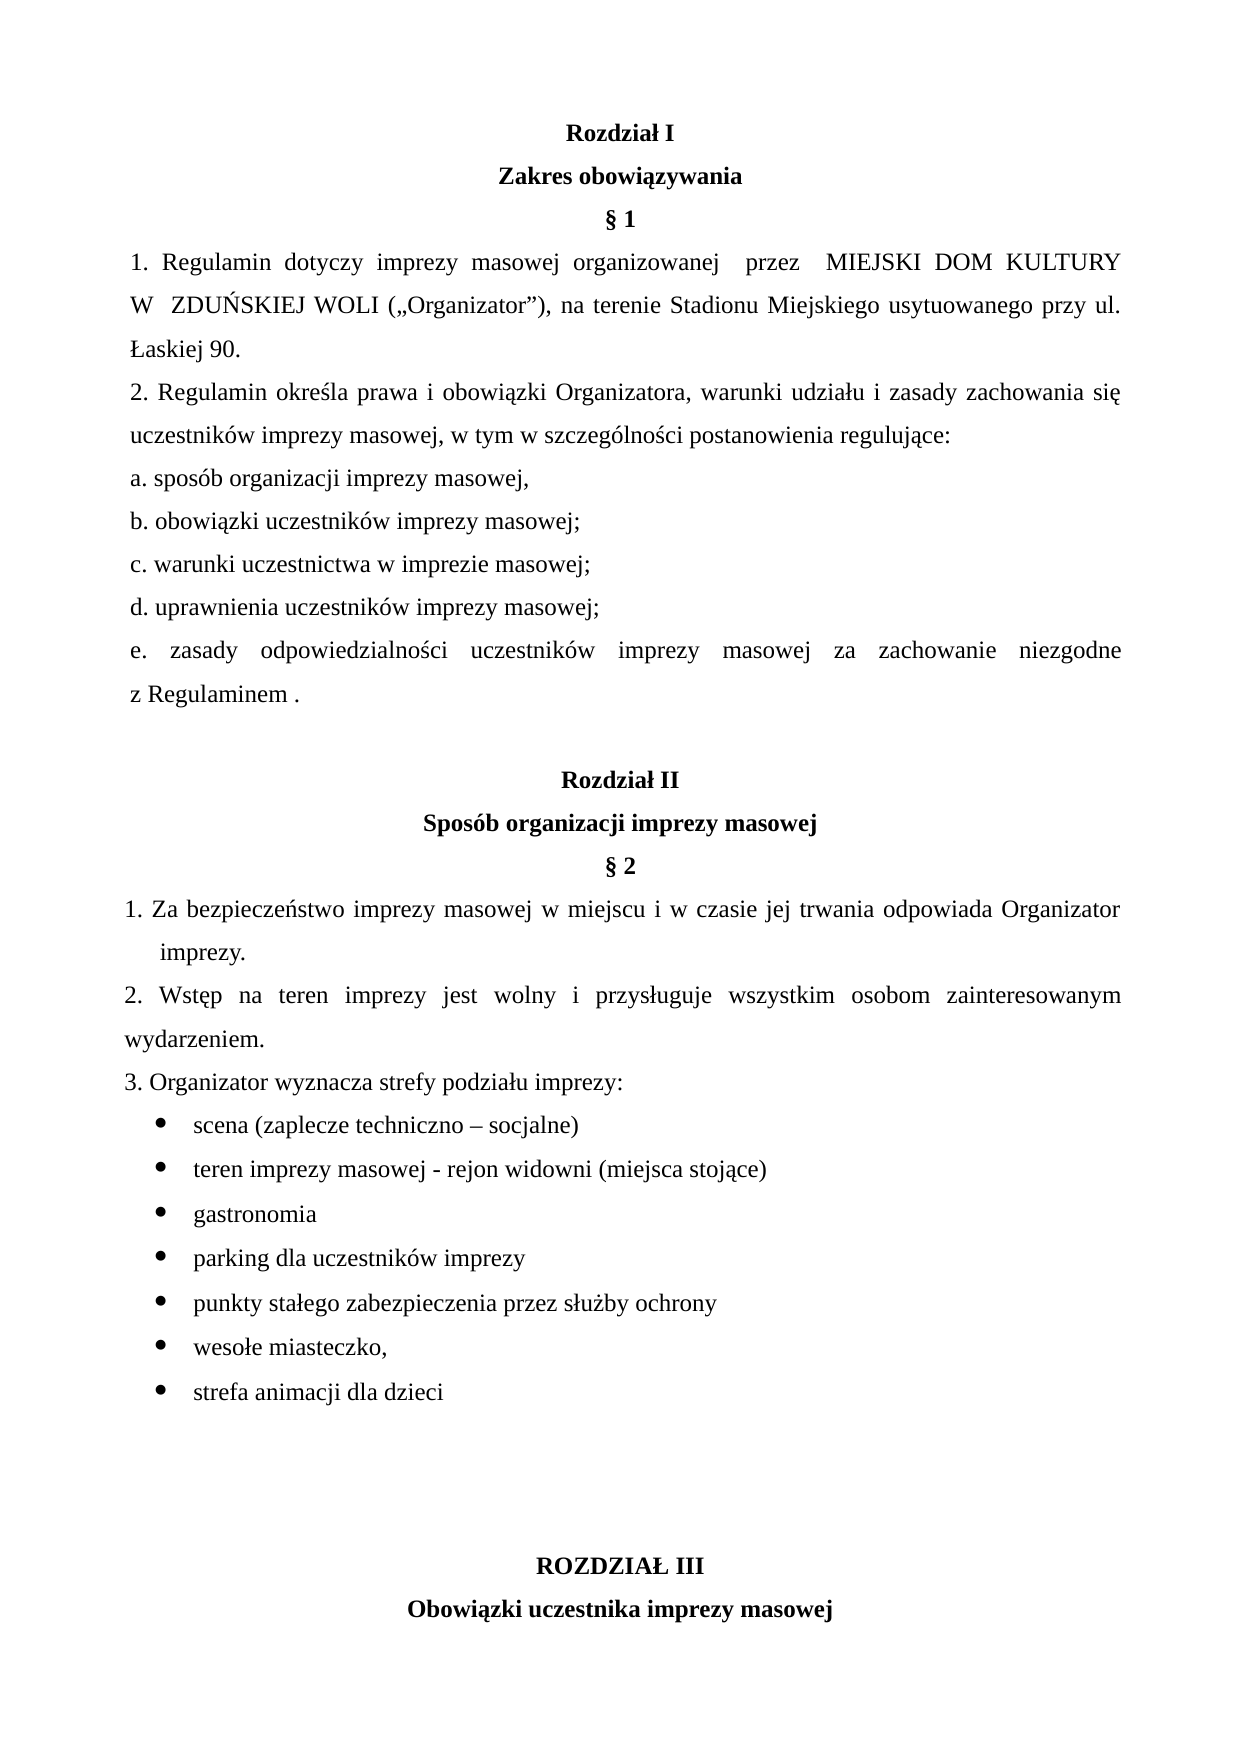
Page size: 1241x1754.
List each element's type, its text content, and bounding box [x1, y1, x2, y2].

text § 1 [118, 204, 1122, 233]
text Sposób organizacji imprezy masowej [118, 808, 1122, 837]
text 2. Wstęp na teren imprezy jest wolny i przysługuje wszystkim osobom zainteresowanym wydarzeniem. [124, 981, 1122, 1052]
text Zakres obowiązywania [118, 161, 1122, 190]
text 1. Za bezpieczeństwo imprezy masowej w miejscu i w czasie jej trwania odpowiada Organizator imprezy. [124, 894, 1122, 966]
text Rozdział II [118, 765, 1122, 794]
text e. zasady odpowiedzialności uczestników imprezy masowej za zachowanie niezgodne z Regulaminem . [130, 636, 1122, 707]
list parking dla uczestników imprezy [156, 1243, 1122, 1273]
text a. sposób organizacji imprezy masowej, [130, 463, 1122, 492]
list punkty stałego zabezpieczenia przez służby ochrony [156, 1288, 1122, 1318]
text d. uprawnienia uczestników imprezy masowej; [130, 592, 1122, 621]
list teren imprezy masowej - rejon widowni (miejsca stojące) [156, 1154, 1122, 1184]
list wesołe miasteczko, [156, 1332, 1122, 1362]
text ROZDZIAŁ III [118, 1551, 1122, 1579]
text c. warunki uczestnictwa w imprezie masowej; [130, 549, 1122, 578]
text Rozdział I [118, 118, 1122, 147]
text 3. Organizator wyznacza strefy podziału imprezy: [124, 1067, 1122, 1096]
text 1. Regulamin dotyczy imprezy masowej organizowanej przez MIEJSKI DOM KULTURY W ZDUŃSKIEJ WOLI („Organizator”), na terenie Stadionu Miejskiego usytuowanego przy ul. Łaskiej 90. [130, 247, 1122, 362]
list strefa animacji dla dzieci [156, 1377, 1122, 1407]
text § 2 [118, 851, 1122, 880]
text Obowiązki uczestnika imprezy masowej [118, 1594, 1122, 1623]
list scena (zaplecze techniczno – socjalne) [156, 1110, 1122, 1140]
list gastronomia [156, 1199, 1122, 1229]
text b. obowiązki uczestników imprezy masowej; [130, 506, 1122, 535]
text 2. Regulamin określa prawa i obowiązki Organizatora, warunki udziału i zasady zachowania się uczestników imprezy masowej, w tym w szczególności postanowienia regulujące: [130, 377, 1122, 449]
